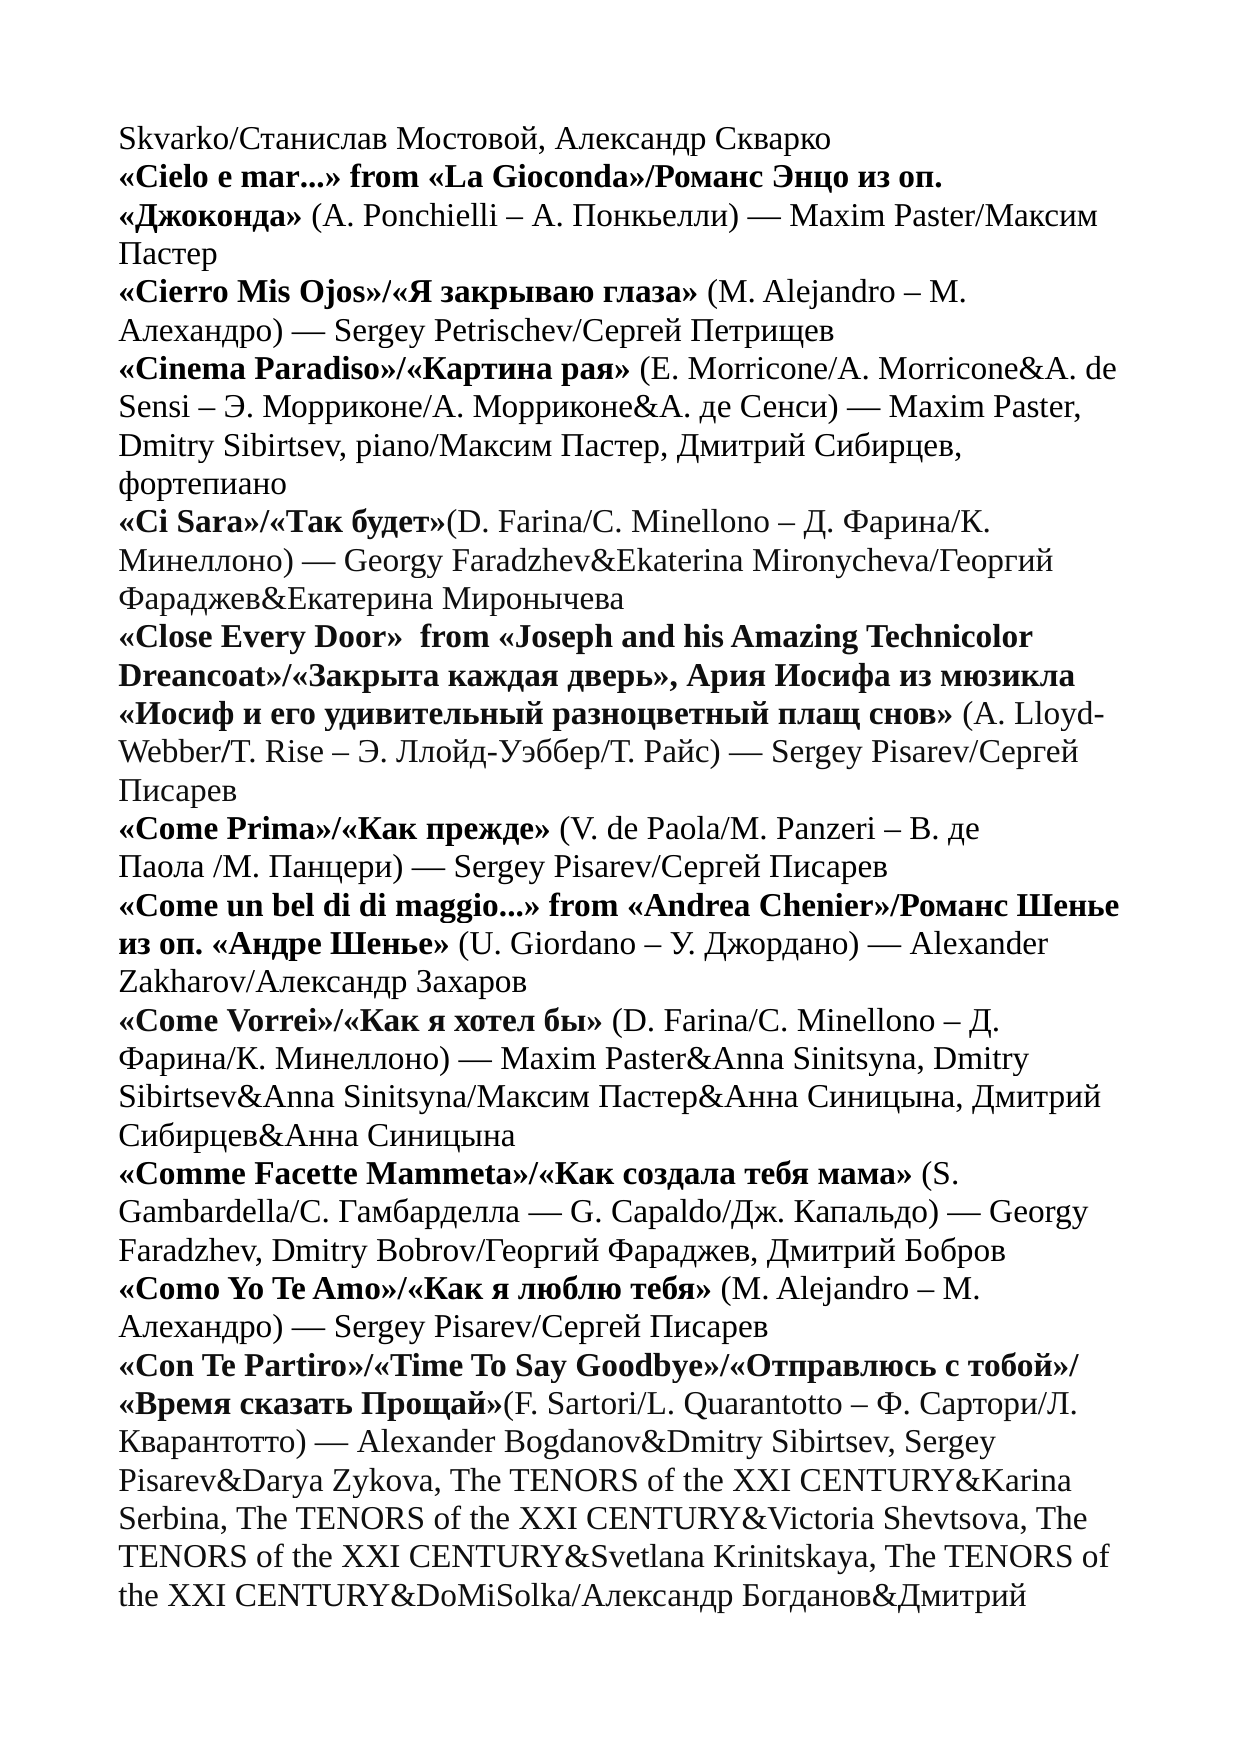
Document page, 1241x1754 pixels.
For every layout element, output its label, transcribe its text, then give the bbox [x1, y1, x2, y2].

text «Cielo e mar...» from «La Gioconda»/Романс Энцо из оп. «Джоконда» (A. Ponchielli – А. Понкьелли) — Maxim Paster/Максим Пастер [118, 156, 1122, 271]
text «Con Te Partiro»/«Time To Say Goodbye»/«Отправлюсь с тобой»/ «Время сказать Прощай»(F. Sartori/L. Quarantotto – Ф. Сартори/Л. Кварантотто) — Alexander Bogdanov&Dmitry Sibirtsev, Sergey Pisarev&Darya Zykova, The TENORS of the XXI CENTURY&Karina Serbina, The TENORS of the XXI CENTURY&Victoria Shevtsova, The TENORS of the XXI CENTURY&Svetlana Krinitskaya, The TENORS of the XXI CENTURY&DoMiSolka/Александр Богданов&Дмитрий [118, 1345, 1122, 1613]
text «Close Every Door» from «Joseph and his Amazing Technicolor Dreancoat»/«Закрыта каждая дверь», Ария Иосифа из мюзикла «Иосиф и его удивительный разноцветный плащ снов» (A. Lloyd-Webber/T. Rise – Э. Ллойд-Уэббер/Т. Райс) — Sergey Pisarev/Сергей Писарев [118, 616, 1122, 808]
text «Ci Sara»/«Так будет»(D. Farina/C. Minellono – Д. Фарина/К. Минеллоно) — Georgy Faradzhev&Ekaterina Mironycheva/Георгий Фараджев&Екатерина Миронычева [118, 501, 1122, 616]
text «Come Vorrei»/«Как я хотел бы» (D. Farina/C. Minellono – Д. Фарина/К. Минеллоно) — Maxim Paster&Anna Sinitsyna, Dmitry Sibirtsev&Anna Sinitsyna/Максим Пастер&Анна Синицына, Дмитрий Сибирцев&Анна Синицына [118, 1000, 1122, 1153]
text «Cierro Mis Ojos»/«Я закрываю глаза» (M. Alejandro – М. Алехандро) — Sergey Petrischev/Сергей Петрищев [118, 271, 1122, 348]
text «Como Yo Te Amo»/«Как я люблю тебя» (M. Alejandro – М. Алехандро) — Sergey Pisarev/Сергей Писарев [118, 1268, 1122, 1345]
text «Come Prima»/«Как прежде» (V. de Paola/M. Panzeri – В. де Паола /М. Панцери) — Sergey Pisarev/Сергей Писарев [118, 808, 1122, 885]
text «Cinema Paradiso»/«Картина рая» (E. Morricone/A. Morricone&A. de Sensi – Э. Морриконе/А. Морриконе&А. де Сенси) — Maxim Paster, Dmitry Sibirtsev, piano/Максим Пастер, Дмитрий Сибирцев, фортепиано [118, 348, 1122, 501]
text Skvarko/Станислав Мостовой, Александр Скварко [118, 118, 1122, 156]
text «Come un bel di di maggio...» from «Andrea Chenier»/Романс Шенье из оп. «Андре Шенье» (U. Giordano – У. Джордано) — Alexander Zakharov/Александр Захаров [118, 885, 1122, 1000]
text «Comme Facette Mammeta»/«Как создала тебя мама» (S. Gambardella/С. Гамбарделла — G. Capaldo/Дж. Капальдо) — Georgy Faradzhev, Dmitry Bobrov/Георгий Фараджев, Дмитрий Бобров [118, 1153, 1122, 1268]
